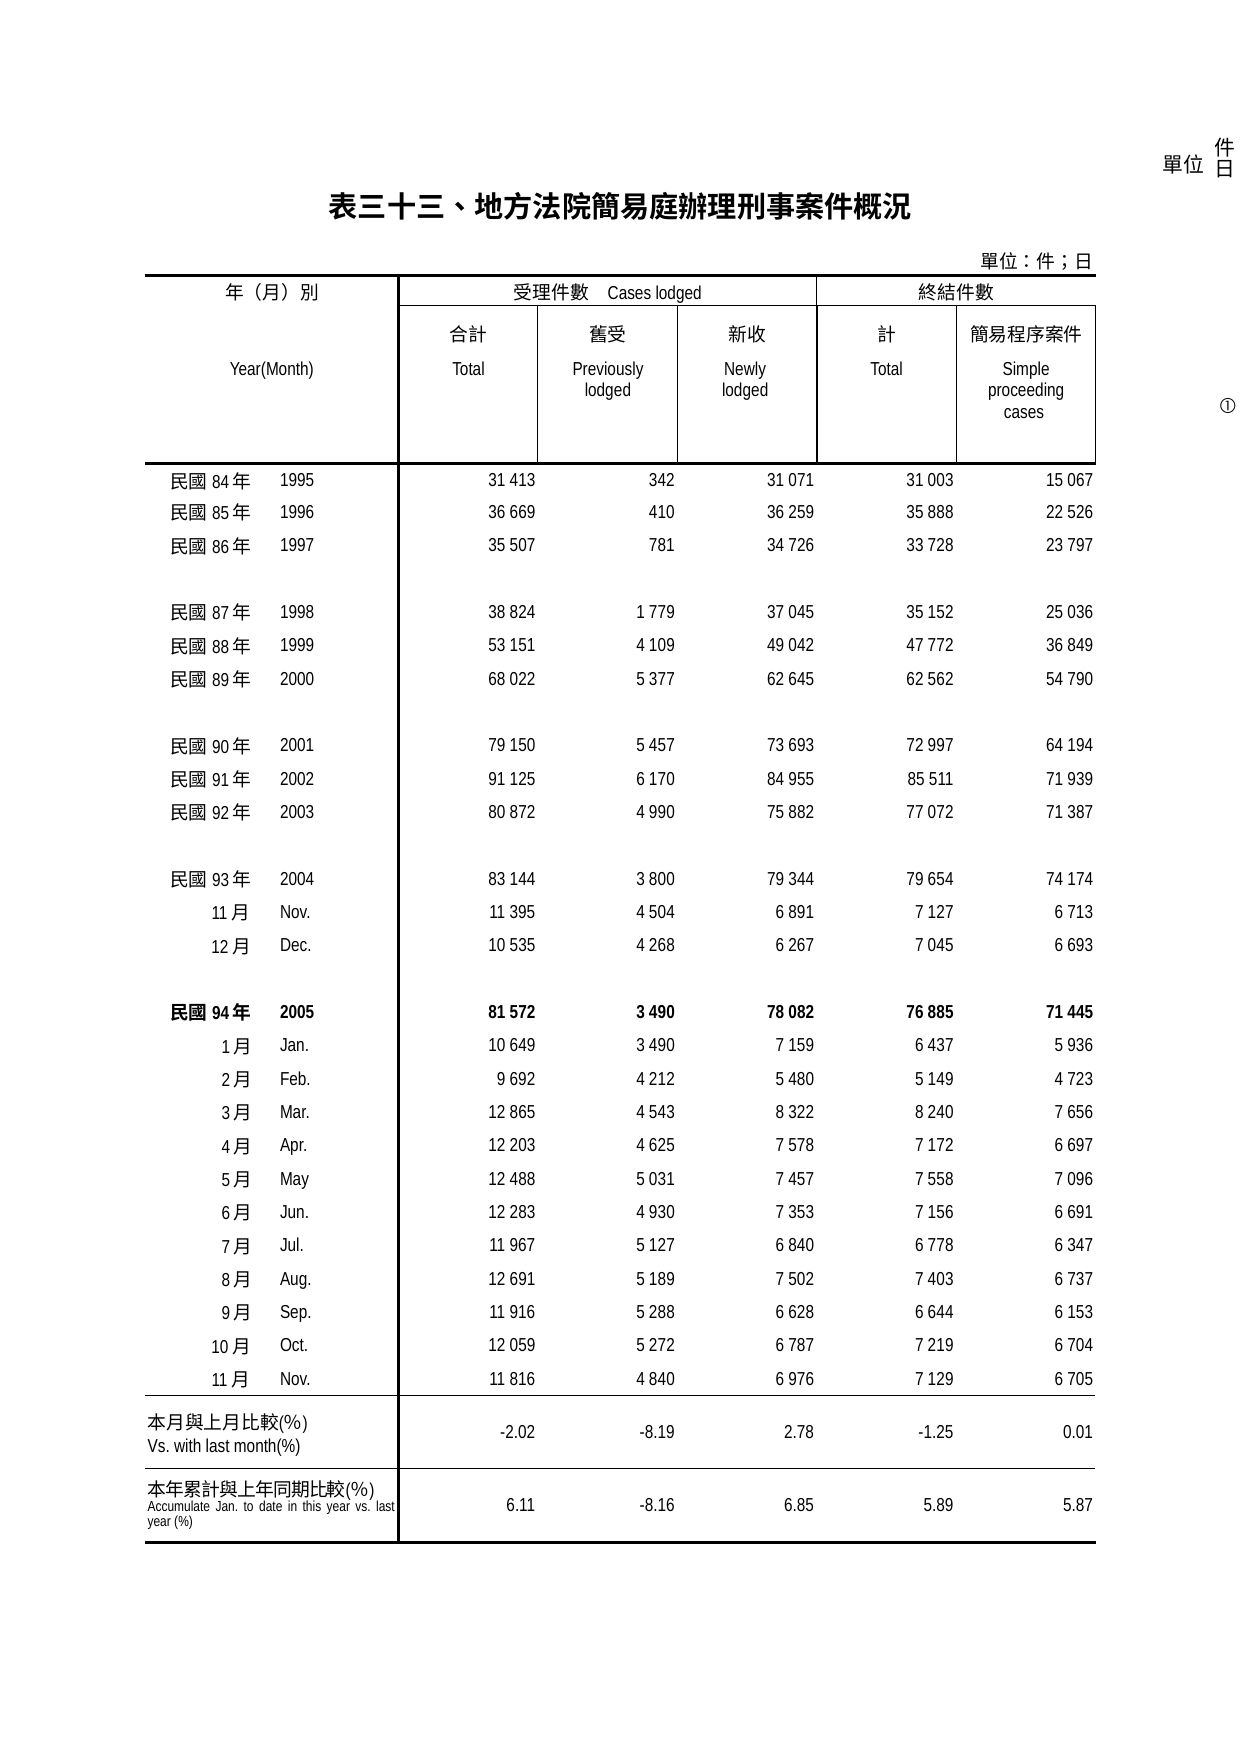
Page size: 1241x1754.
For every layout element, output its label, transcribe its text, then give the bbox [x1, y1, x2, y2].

table_cell 7 159 [677, 1028, 817, 1062]
table_cell 342 [538, 465, 677, 495]
table_cell 9月 [145, 1295, 277, 1328]
table_cell 6.11 [400, 1469, 538, 1541]
table_cell 1998 [277, 595, 397, 628]
table_cell [400, 562, 538, 595]
table_cell [538, 695, 677, 728]
table_cell 84 955 [677, 762, 817, 795]
table_cell 4 625 [538, 1128, 677, 1162]
table_cell 3 800 [538, 862, 677, 895]
table_cell 4 268 [538, 928, 677, 962]
table_cell 31 071 [677, 465, 817, 495]
table_cell 75 882 [677, 795, 817, 828]
table_cell 2004 [277, 862, 397, 895]
table_cell 73 693 [677, 728, 817, 762]
table_cell 本年累計與上年同期比較(％) Accumulate Jan. to date in this year vs. last year (%) [145, 1469, 397, 1541]
table_cell 民國 85年 [145, 495, 277, 528]
table_cell 5.89 [817, 1469, 956, 1541]
table_cell 7 578 [677, 1128, 817, 1162]
table_cell -2.02 [400, 1396, 538, 1468]
table_cell 5 272 [538, 1328, 677, 1362]
table_cell 81 572 [400, 995, 538, 1028]
table_cell 6 437 [817, 1028, 956, 1062]
table_cell Jun. [277, 1195, 397, 1228]
table_cell 64 194 [956, 728, 1096, 762]
table_cell 7 656 [956, 1095, 1096, 1128]
table_cell 7 156 [817, 1195, 956, 1228]
table_cell 62 562 [817, 662, 956, 695]
table_cell 12 865 [400, 1095, 538, 1128]
table_cell 11 967 [400, 1228, 538, 1262]
table_cell 6 153 [956, 1295, 1096, 1328]
table_cell Total [818, 358, 956, 462]
table_cell Aug. [277, 1262, 397, 1295]
text 件日 [1212, 137, 1240, 180]
table_cell [400, 962, 538, 995]
table_cell 7 353 [677, 1195, 817, 1228]
table_cell 計 [818, 306, 956, 357]
table_cell 6月 [145, 1195, 277, 1228]
text 表三十三、地方法院簡易庭辦理刑事案件概況 [148, 183, 1092, 225]
table_cell [400, 828, 538, 862]
table_cell 7月 [145, 1228, 277, 1262]
table_cell 2月 [145, 1062, 277, 1095]
table_cell Newly lodged [678, 358, 816, 462]
table_cell 83 144 [400, 862, 538, 895]
table_cell 6 787 [677, 1328, 817, 1362]
table_cell 12 488 [400, 1162, 538, 1195]
table_cell 民國 90年 [145, 728, 277, 762]
table_cell [817, 562, 956, 595]
table_cell 53 151 [400, 628, 538, 662]
table_cell 5月 [145, 1162, 277, 1195]
table_cell 6 737 [956, 1262, 1096, 1295]
table_cell 37 045 [677, 595, 817, 628]
table_cell 1月 [145, 1028, 277, 1062]
table_cell 11月 [145, 895, 277, 928]
table_cell 5 480 [677, 1062, 817, 1095]
table_cell [817, 962, 956, 995]
table_cell 7 045 [817, 928, 956, 962]
table_cell 6 891 [677, 895, 817, 928]
table_cell [817, 695, 956, 728]
table_cell 1996 [277, 495, 397, 528]
table_cell 7 403 [817, 1262, 956, 1295]
table_cell 47 772 [817, 628, 956, 662]
table_cell 23 797 [956, 528, 1096, 562]
table_cell 民國 84年 [145, 465, 277, 495]
table_cell 3 490 [538, 1028, 677, 1062]
table_cell 71 387 [956, 795, 1096, 828]
table_cell 78 082 [677, 995, 817, 1028]
table_cell 85 511 [817, 762, 956, 795]
table_cell 74 174 [956, 862, 1096, 895]
table_cell 5 189 [538, 1262, 677, 1295]
table_cell 6 347 [956, 1228, 1096, 1262]
table_cell 本月與上月比較(％) Vs. with last month(%) [145, 1396, 397, 1468]
table_cell [277, 828, 397, 862]
table_cell 10月 [145, 1328, 277, 1362]
table_cell 12 203 [400, 1128, 538, 1162]
table_cell 5 149 [817, 1062, 956, 1095]
table_cell 5 031 [538, 1162, 677, 1195]
table_cell 15 067 [956, 465, 1096, 495]
table_cell 11 916 [400, 1295, 538, 1328]
table_cell 5 127 [538, 1228, 677, 1262]
table_cell 2002 [277, 762, 397, 795]
table_cell 10 535 [400, 928, 538, 962]
table_cell 5 288 [538, 1295, 677, 1328]
table_cell Simple proceeding cases [957, 358, 1095, 462]
table_cell 6 976 [677, 1362, 817, 1395]
table_cell 79 150 [400, 728, 538, 762]
table_cell 7 172 [817, 1128, 956, 1162]
table_cell 7 457 [677, 1162, 817, 1195]
table_cell 1 779 [538, 595, 677, 628]
table_cell [817, 828, 956, 862]
table_cell [145, 562, 277, 595]
table_cell [145, 695, 277, 728]
table_cell 1999 [277, 628, 397, 662]
table_cell 4 930 [538, 1195, 677, 1228]
table_cell 3 490 [538, 995, 677, 1028]
table_cell 34 726 [677, 528, 817, 562]
table_cell 12 691 [400, 1262, 538, 1295]
table_cell 79 654 [817, 862, 956, 895]
table_cell 4 504 [538, 895, 677, 928]
table_cell [145, 962, 277, 995]
table_cell 11 395 [400, 895, 538, 928]
table_cell [956, 695, 1096, 728]
table_cell 民國 89年 [145, 662, 277, 695]
table_cell 25 036 [956, 595, 1096, 628]
table_cell [956, 962, 1096, 995]
table_cell [956, 562, 1096, 595]
table_cell [677, 562, 817, 595]
table_cell 新收 [678, 306, 816, 357]
table_cell Total [400, 358, 537, 462]
table_cell 4 990 [538, 795, 677, 828]
table_cell -8.19 [538, 1396, 677, 1468]
table_cell 8月 [145, 1262, 277, 1295]
table_cell Oct. [277, 1328, 397, 1362]
table_cell 31 003 [817, 465, 956, 495]
table_cell Mar. [277, 1095, 397, 1128]
table_cell 36 849 [956, 628, 1096, 662]
table_cell -1.25 [817, 1396, 956, 1468]
table_cell 6 170 [538, 762, 677, 795]
table_cell Apr. [277, 1128, 397, 1162]
table_cell [277, 962, 397, 995]
table_cell 民國 87年 [145, 595, 277, 628]
table_cell 0.01 [956, 1395, 1096, 1468]
table_cell 1997 [277, 528, 397, 562]
text 單位： [1162, 148, 1212, 173]
table_cell Feb. [277, 1062, 397, 1095]
table_cell 76 885 [817, 995, 956, 1028]
table_cell 7 502 [677, 1262, 817, 1295]
table_cell 民國 93年 [145, 862, 277, 895]
table_cell 33 728 [817, 528, 956, 562]
table_cell [400, 695, 538, 728]
table_cell 6 704 [956, 1328, 1096, 1362]
table_cell 簡易程序案件 [957, 306, 1095, 357]
table_cell 民國 92年 [145, 795, 277, 828]
table_cell [538, 562, 677, 595]
table_cell 781 [538, 528, 677, 562]
table_cell 410 [538, 495, 677, 528]
table_cell 10 649 [400, 1028, 538, 1062]
table_cell 2001 [277, 728, 397, 762]
table_cell 6 705 [956, 1362, 1096, 1395]
table_cell Previously lodged [538, 358, 677, 462]
table_header 受理件數 Cases lodged [400, 277, 816, 305]
table_cell 71 445 [956, 995, 1096, 1028]
table_cell 1995 [277, 465, 397, 495]
table_cell [538, 962, 677, 995]
table_cell 6 691 [956, 1195, 1096, 1228]
table_cell [956, 828, 1096, 862]
table_cell 8 240 [817, 1095, 956, 1128]
table_cell 4月 [145, 1128, 277, 1162]
table_cell 11 816 [400, 1362, 538, 1395]
table_cell 4 212 [538, 1062, 677, 1095]
table_cell 民國 91年 [145, 762, 277, 795]
table_cell Jul. [277, 1228, 397, 1262]
table_cell 4 723 [956, 1062, 1096, 1095]
table_cell 9 692 [400, 1062, 538, 1095]
table_header 年（月）別 [145, 277, 397, 357]
table_cell May [277, 1162, 397, 1195]
table_header 年（月）別 [1215, 399, 1240, 422]
table_cell 5.87 [956, 1468, 1096, 1541]
table_cell 36 669 [400, 495, 538, 528]
table_cell 22 526 [956, 495, 1096, 528]
table_cell 4 109 [538, 628, 677, 662]
table_cell 5 936 [956, 1028, 1096, 1062]
table_cell Jan. [277, 1028, 397, 1062]
table_cell 6.85 [677, 1469, 817, 1541]
table_cell 6 840 [677, 1228, 817, 1262]
table_cell 79 344 [677, 862, 817, 895]
table_cell [677, 695, 817, 728]
text 單位：件；日 [148, 247, 1092, 274]
table_cell 7 558 [817, 1162, 956, 1195]
table_cell 5 457 [538, 728, 677, 762]
table_cell 民國 88年 [145, 628, 277, 662]
table_cell 4 543 [538, 1095, 677, 1128]
table_cell 6 267 [677, 928, 817, 962]
table_cell 35 888 [817, 495, 956, 528]
table_cell 6 778 [817, 1228, 956, 1262]
table_cell 6 697 [956, 1128, 1096, 1162]
table_cell 68 022 [400, 662, 538, 695]
table_cell 6 713 [956, 895, 1096, 928]
table_cell 38 824 [400, 595, 538, 628]
table_cell Sep. [277, 1295, 397, 1328]
table_cell 12 059 [400, 1328, 538, 1362]
table_cell 民國 86年 [145, 528, 277, 562]
table_cell 71 939 [956, 762, 1096, 795]
table_cell 7 219 [817, 1328, 956, 1362]
table_cell 5 377 [538, 662, 677, 695]
text [1162, 173, 1240, 181]
table_cell 91 125 [400, 762, 538, 795]
table_cell [145, 828, 277, 862]
table_cell [277, 695, 397, 728]
table_cell 7 127 [817, 895, 956, 928]
table_header 終結件數 [817, 277, 1096, 305]
table_cell 6 644 [817, 1295, 956, 1328]
table_cell Dec. [277, 928, 397, 962]
table_cell 54 790 [956, 662, 1096, 695]
table_cell -8.16 [538, 1469, 677, 1541]
table_cell 2000 [277, 662, 397, 695]
table_cell 77 072 [817, 795, 956, 828]
table_cell 80 872 [400, 795, 538, 828]
table_cell 7 096 [956, 1162, 1096, 1195]
table_cell 7 129 [817, 1362, 956, 1395]
table_cell 49 042 [677, 628, 817, 662]
table_cell [677, 828, 817, 862]
table_cell 合計 [400, 306, 537, 357]
table_cell Nov. [277, 895, 397, 928]
table_cell 2005 [277, 995, 397, 1028]
table_cell [277, 562, 397, 595]
table_cell 12月 [145, 928, 277, 962]
table_cell 35 507 [400, 528, 538, 562]
table_cell 6 693 [956, 928, 1096, 962]
table_cell 8 322 [677, 1095, 817, 1128]
table_cell 4 840 [538, 1362, 677, 1395]
table_cell [677, 962, 817, 995]
table_cell Year(Month) [145, 358, 397, 462]
table_cell 35 152 [817, 595, 956, 628]
table_cell 民國 94年 [145, 995, 277, 1028]
table_cell [538, 828, 677, 862]
table_cell 3月 [145, 1095, 277, 1128]
table_cell 72 997 [817, 728, 956, 762]
table_cell Nov. [277, 1362, 397, 1395]
table_cell 2003 [277, 795, 397, 828]
table_cell 12 283 [400, 1195, 538, 1228]
table_cell 62 645 [677, 662, 817, 695]
table_cell 36 259 [677, 495, 817, 528]
table_cell 6 628 [677, 1295, 817, 1328]
table_cell 舊受 [538, 306, 677, 357]
table_cell 11月 [145, 1362, 277, 1395]
table_cell 31 413 [400, 465, 538, 495]
table_cell 2.78 [677, 1396, 817, 1468]
